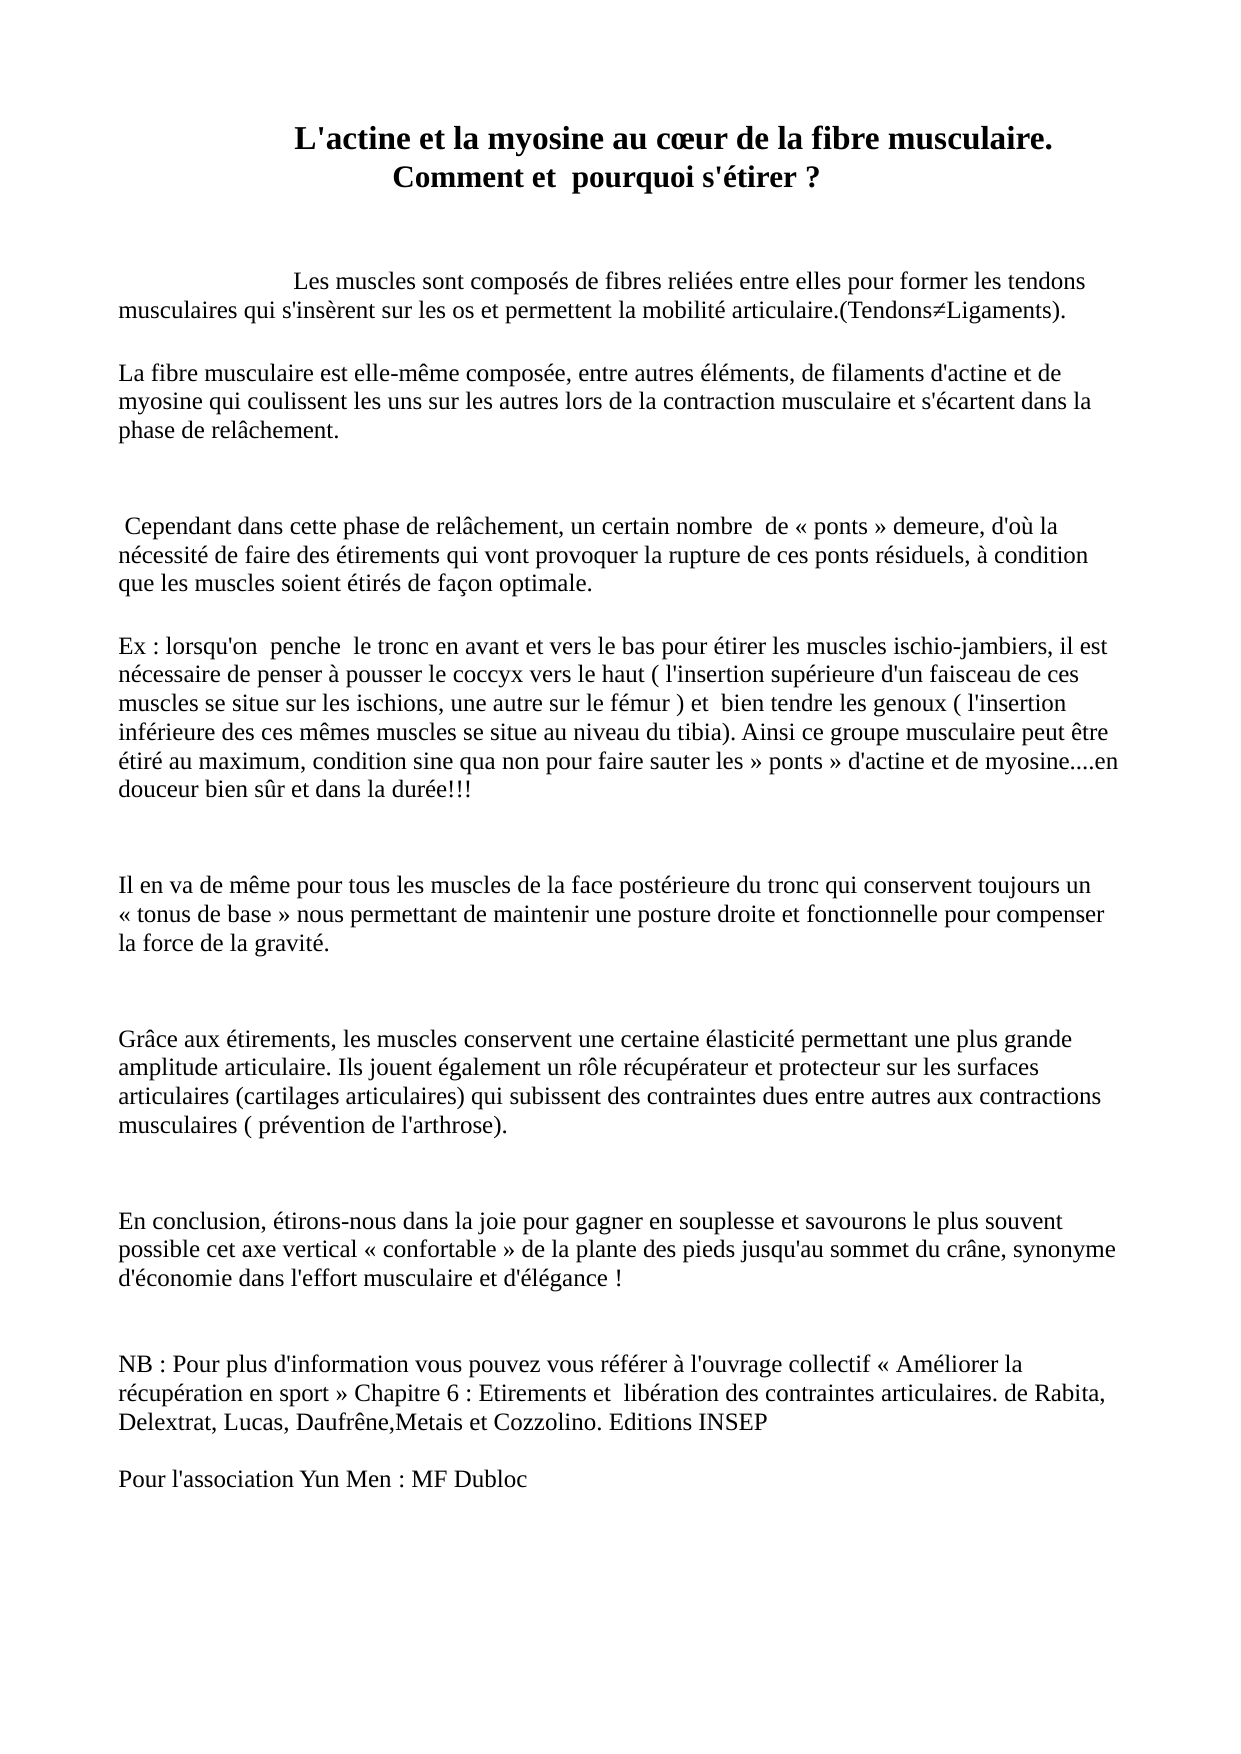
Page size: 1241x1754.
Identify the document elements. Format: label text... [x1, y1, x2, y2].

text Comment et pourquoi s'étirer ? [118, 156, 1122, 195]
text NB : Pour plus d'information vous pouvez vous référer à l'ouvrage collectif « Améliorer la récupération en sport » Chapitre 6 : Etirements et libération des contraintes articulaires. de Rabita, Delextrat, Lucas, Daufrêne,Metais et Cozzolino. Editions INSEP [118, 1349, 1122, 1436]
text Ex : lorsqu'on penche le tronc en avant et vers le bas pour étirer les muscles ischio-jambiers, il est nécessaire de penser à pousser le coccyx vers le haut ( l'insertion supérieure d'un faisceau de ces muscles se situe sur les ischions, une autre sur le fémur ) et bien tendre les genoux ( l'insertion inférieure des ces mêmes muscles se situe au niveau du tibia). Ainsi ce groupe musculaire peut être étiré au maximum, condition sine qua non pour faire sauter les » ponts » d'actine et de myosine....en douceur bien sûr et dans la durée!!! [118, 631, 1122, 803]
text En conclusion, étirons-nous dans la joie pour gagner en souplesse et savourons le plus souvent possible cet axe vertical « confortable » de la plante des pieds jusqu'au sommet du crâne, synonyme d'économie dans l'effort musculaire et d'élégance ! [118, 1206, 1122, 1292]
text Pour l'association Yun Men : MF Dubloc [118, 1464, 1122, 1493]
text La fibre musculaire est elle-même composée, entre autres éléments, de filaments d'actine et de myosine qui coulissent les uns sur les autres lors de la contraction musculaire et s'écartent dans la phase de relâchement. [118, 358, 1122, 444]
text L'actine et la myosine au cœur de la fibre musculaire. [118, 118, 1122, 156]
text Il en va de même pour tous les muscles de la face postérieure du tronc qui conservent toujours un « tonus de base » nous permettant de maintenir une posture droite et fonctionnelle pour compenser la force de la gravité. [118, 870, 1122, 957]
text Grâce aux étirements, les muscles conservent une certaine élasticité permettant une plus grande amplitude articulaire. Ils jouent également un rôle récupérateur et protecteur sur les surfaces articulaires (cartilages articulaires) qui subissent des contraintes dues entre autres aux contractions musculaires ( prévention de l'arthrose). [118, 1024, 1122, 1139]
text Cependant dans cette phase de relâchement, un certain nombre de « ponts » demeure, d'où la nécessité de faire des étirements qui vont provoquer la rupture de ces ponts résiduels, à condition que les muscles soient étirés de façon optimale. [118, 511, 1122, 597]
text Les muscles sont composés de fibres reliées entre elles pour former les tendons musculaires qui s'insèrent sur les os et permettent la mobilité articulaire.(Tendons≠Ligaments). [118, 262, 1122, 324]
